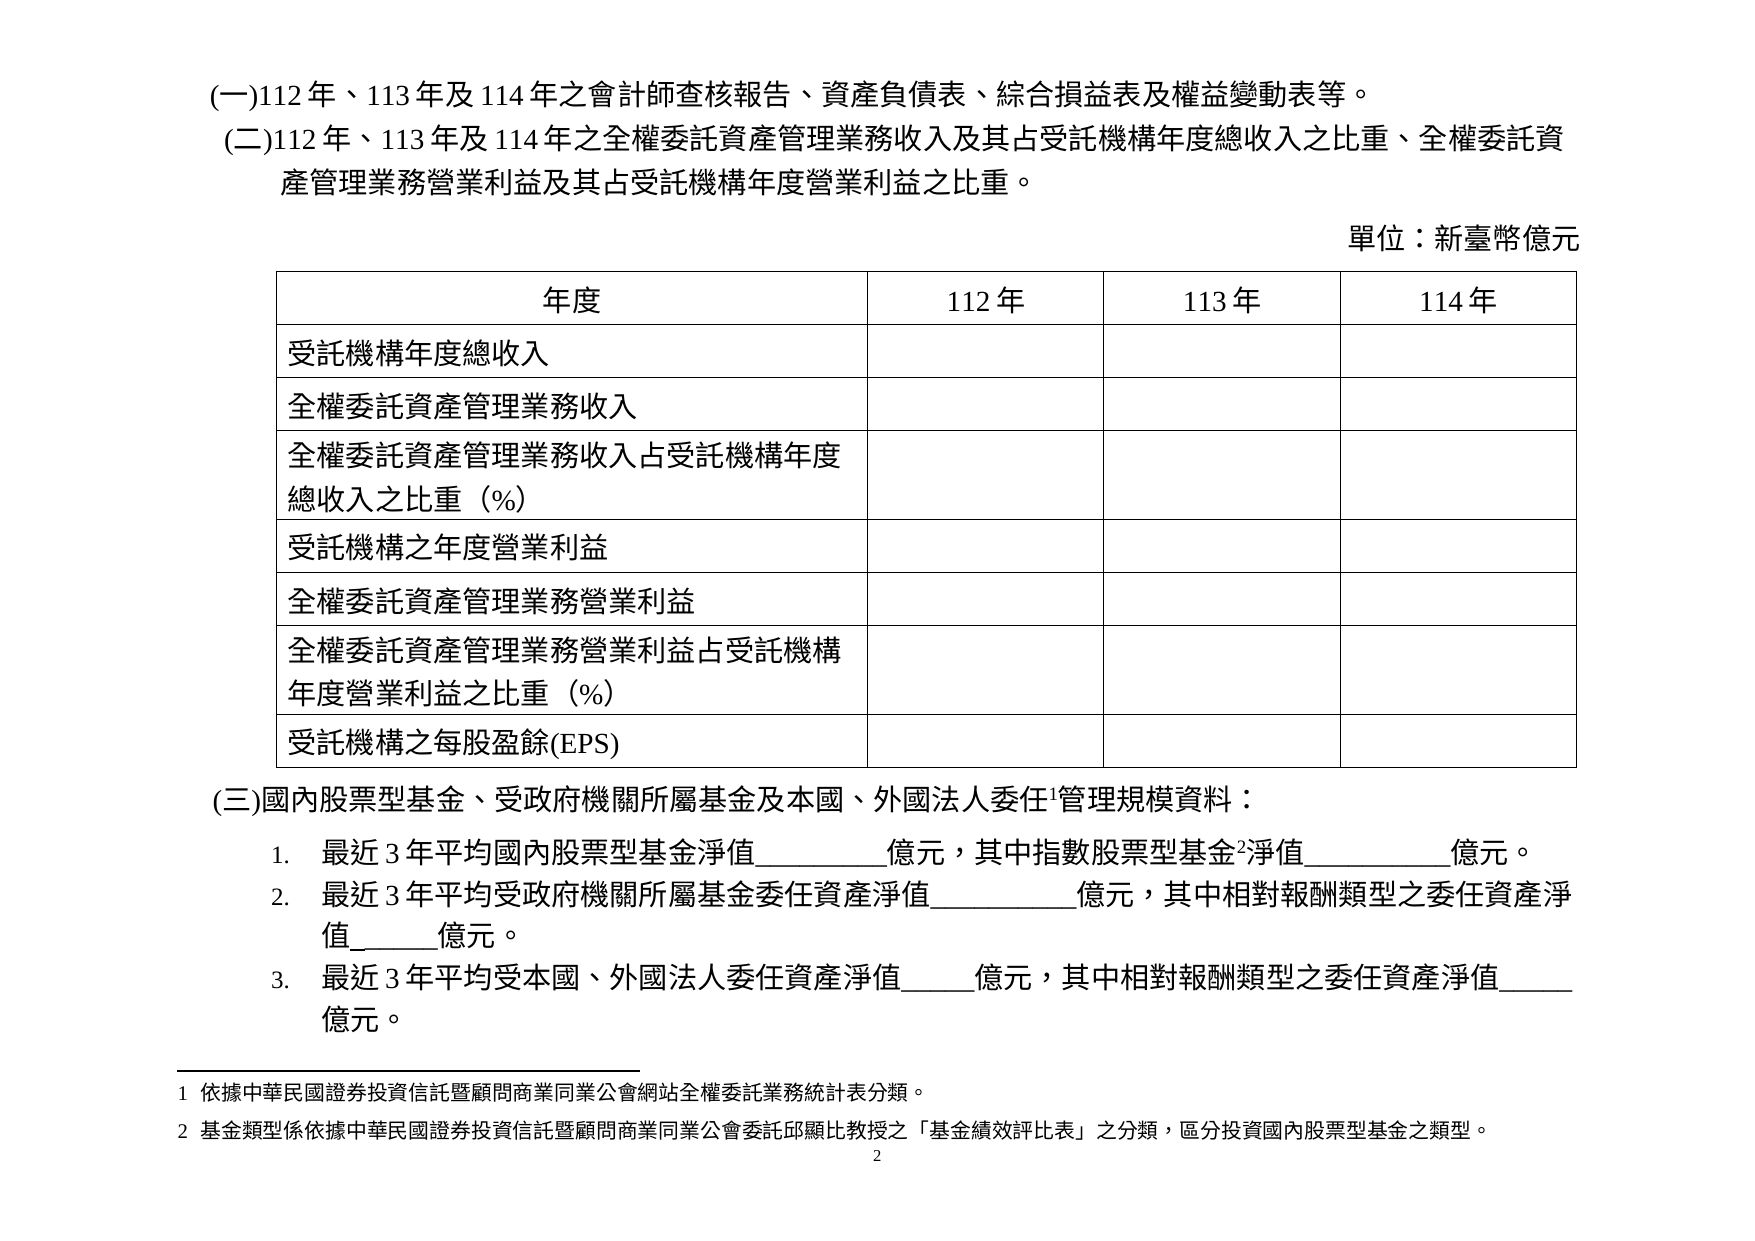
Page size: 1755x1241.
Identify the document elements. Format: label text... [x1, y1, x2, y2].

table_cell [868, 626, 1103, 713]
table_cell [868, 573, 1103, 625]
table_cell 全權委託資產管理業務收入占受託機構年度總收入之比重（%） [277, 431, 867, 519]
table_cell 受託機構之每股盈餘(EPS) [277, 715, 867, 767]
table_cell [868, 715, 1103, 767]
table_header 112年 [868, 272, 1103, 324]
text 單位：新臺幣億元 [224, 214, 1580, 258]
text (一)112年、113年及114年之會計師查核報告、資產負債表、綜合損益表及權益變動表等。 [195, 71, 1580, 114]
table_cell [868, 431, 1103, 519]
text (二)112年、113年及114年之全權委託資產管理業務收入及其占受託機構年度總收入之比重、全權委託資產管理業務營業利益及其占受託機構年度營業利益之比重。 [224, 114, 1580, 202]
table_cell [1341, 626, 1576, 713]
table_cell 受託機構之年度營業利益 [277, 520, 867, 572]
table_cell [1341, 573, 1576, 625]
table_cell 全權委託資產管理業務營業利益 [277, 573, 867, 625]
text 依據中華民國證券投資信託暨顧問商業同業公會網站全權委託業務統計表分類。 [177, 1071, 1577, 1108]
table_cell 全權委託資產管理業務收入 [277, 378, 867, 430]
table_cell [868, 378, 1103, 430]
list 最近3年平均受政府機關所屬基金委任資產淨值__________億元，其中相對報酬類型之委任資產淨值 _____億元。 [271, 872, 1577, 955]
table_header 年度 [277, 272, 867, 324]
table_cell 受託機構年度總收入 [277, 325, 867, 377]
list 最近3年平均受本國、外國法人委任資產淨值_____億元，其中相對報酬類型之委任資產淨值_____億元。 [271, 955, 1577, 1038]
table_header 114年 [1341, 272, 1576, 324]
text (三)國內股票型基金、受政府機關所屬基金及本國、外國法人委任管理規模資料： [177, 780, 1577, 818]
table_header 113年 [1104, 272, 1340, 324]
table_cell [1104, 520, 1340, 572]
table_cell [1341, 325, 1576, 377]
table_cell [868, 325, 1103, 377]
table_cell [1341, 431, 1576, 519]
table_cell [1104, 378, 1340, 430]
table_cell [1104, 626, 1340, 713]
table_cell [1104, 573, 1340, 625]
list 基金類型係依據中華民國證券投資信託暨顧問商業同業公會委託邱顯比教授之「基金績效評比表」之分類，區分投資國內股票型基金之類型。 [177, 1108, 1577, 1146]
table_cell [868, 520, 1103, 572]
table_cell [1341, 520, 1576, 572]
table_cell [1104, 715, 1340, 767]
table_cell 全權委託資產管理業務營業利益占受託機構年度營業利益之比重（%） [277, 626, 867, 713]
table_cell [1104, 325, 1340, 377]
table_cell [1341, 378, 1576, 430]
list 最近3年平均國內股票型基金淨值_________億元，其中指數股票型基金淨值__________億元。 [271, 830, 1577, 872]
table_cell [1341, 715, 1576, 767]
table_cell [1104, 431, 1340, 519]
